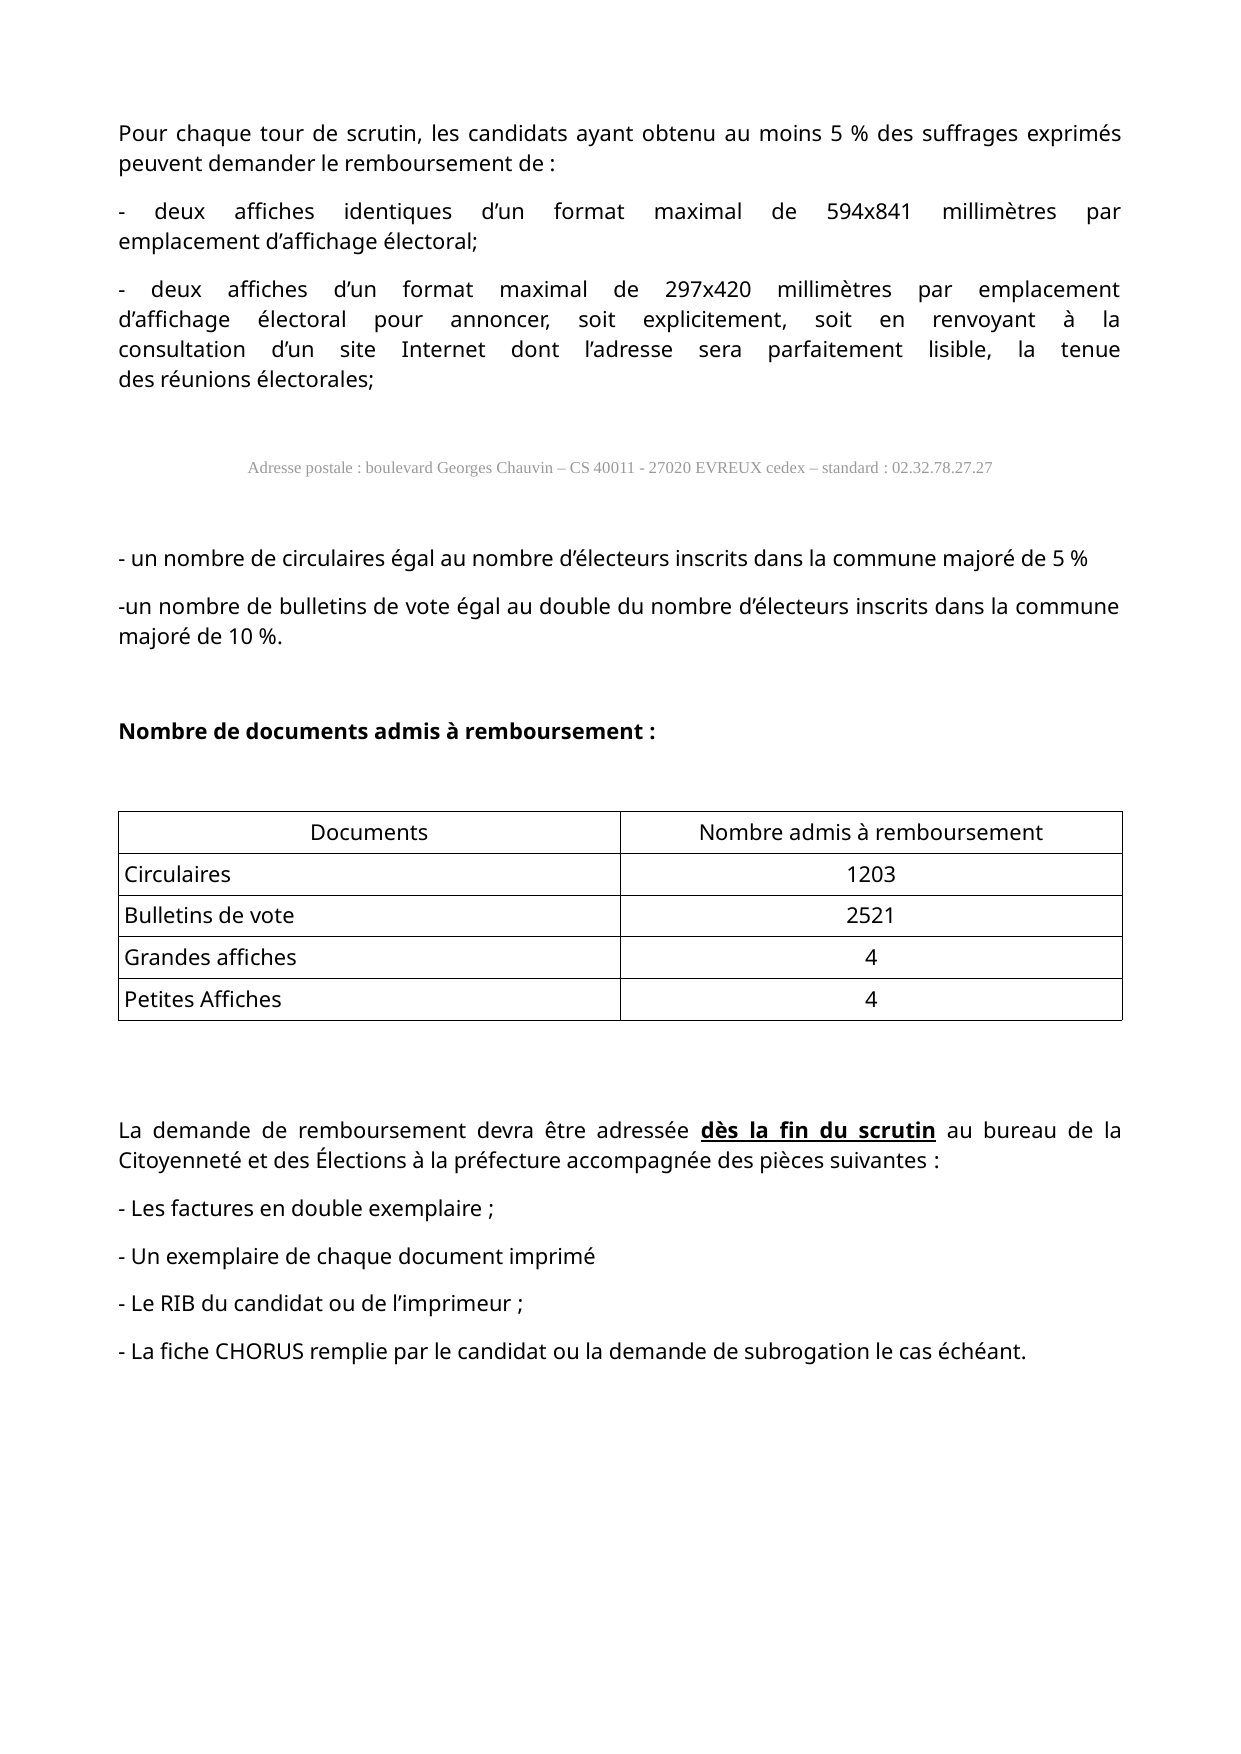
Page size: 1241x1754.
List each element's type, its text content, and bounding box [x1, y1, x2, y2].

text Adresse postale : boulevard Georges Chauvin – CS 40011 - 27020 EVREUX cedex – standard : 02.32.78.27.27 [118, 459, 1122, 477]
text - deux affiches d’un format maximal de 297x420 millimètres par emplacement d’affichage électoral pour annoncer, soit explicitement, soit en renvoyant à la consultation d’un site Internet dont l’adresse sera parfaitement lisible, la tenue des réunions électorales; [118, 273, 1122, 393]
table_cell 4 [621, 979, 1122, 1020]
table_cell 2521 [621, 896, 1122, 936]
text -un nombre de bulletins de vote égal au double du nombre d’électeurs inscrits dans la commune majoré de 10 %. [118, 591, 1122, 651]
table_cell Bulletins de vote [119, 896, 620, 936]
text Nombre de documents admis à remboursement : [118, 716, 1122, 746]
text - Les factures en double exemplaire ; [118, 1193, 1122, 1223]
text - La fiche CHORUS remplie par le candidat ou la demande de subrogation le cas échéant. [118, 1336, 1122, 1366]
table_header Nombre admis à remboursement [621, 812, 1122, 853]
text - Un exemplaire de chaque document imprimé [118, 1241, 1122, 1271]
text - deux affiches identiques d’un format maximal de 594x841 millimètres par emplacement d’affichage électoral; [118, 196, 1122, 256]
table_cell Petites Affiches [119, 979, 620, 1020]
text - Le RIB du candidat ou de l’imprimeur ; [118, 1288, 1122, 1318]
table_cell Grandes affiches [119, 937, 620, 978]
text La demande de remboursement devra être adressée dès la fin du scrutin au bureau de la Citoyenneté et des Élections à la préfecture accompagnée des pièces suivantes : [118, 1115, 1122, 1175]
table_header Documents [119, 812, 620, 853]
table_cell Circulaires [119, 854, 620, 894]
text - un nombre de circulaires égal au nombre d’électeurs inscrits dans la commune majoré de 5 % [118, 543, 1122, 573]
text Pour chaque tour de scrutin, les candidats ayant obtenu au moins 5 % des suffrages exprimés peuvent demander le remboursement de : [118, 118, 1122, 178]
table_cell 4 [621, 937, 1122, 978]
table_cell 1203 [621, 854, 1122, 894]
